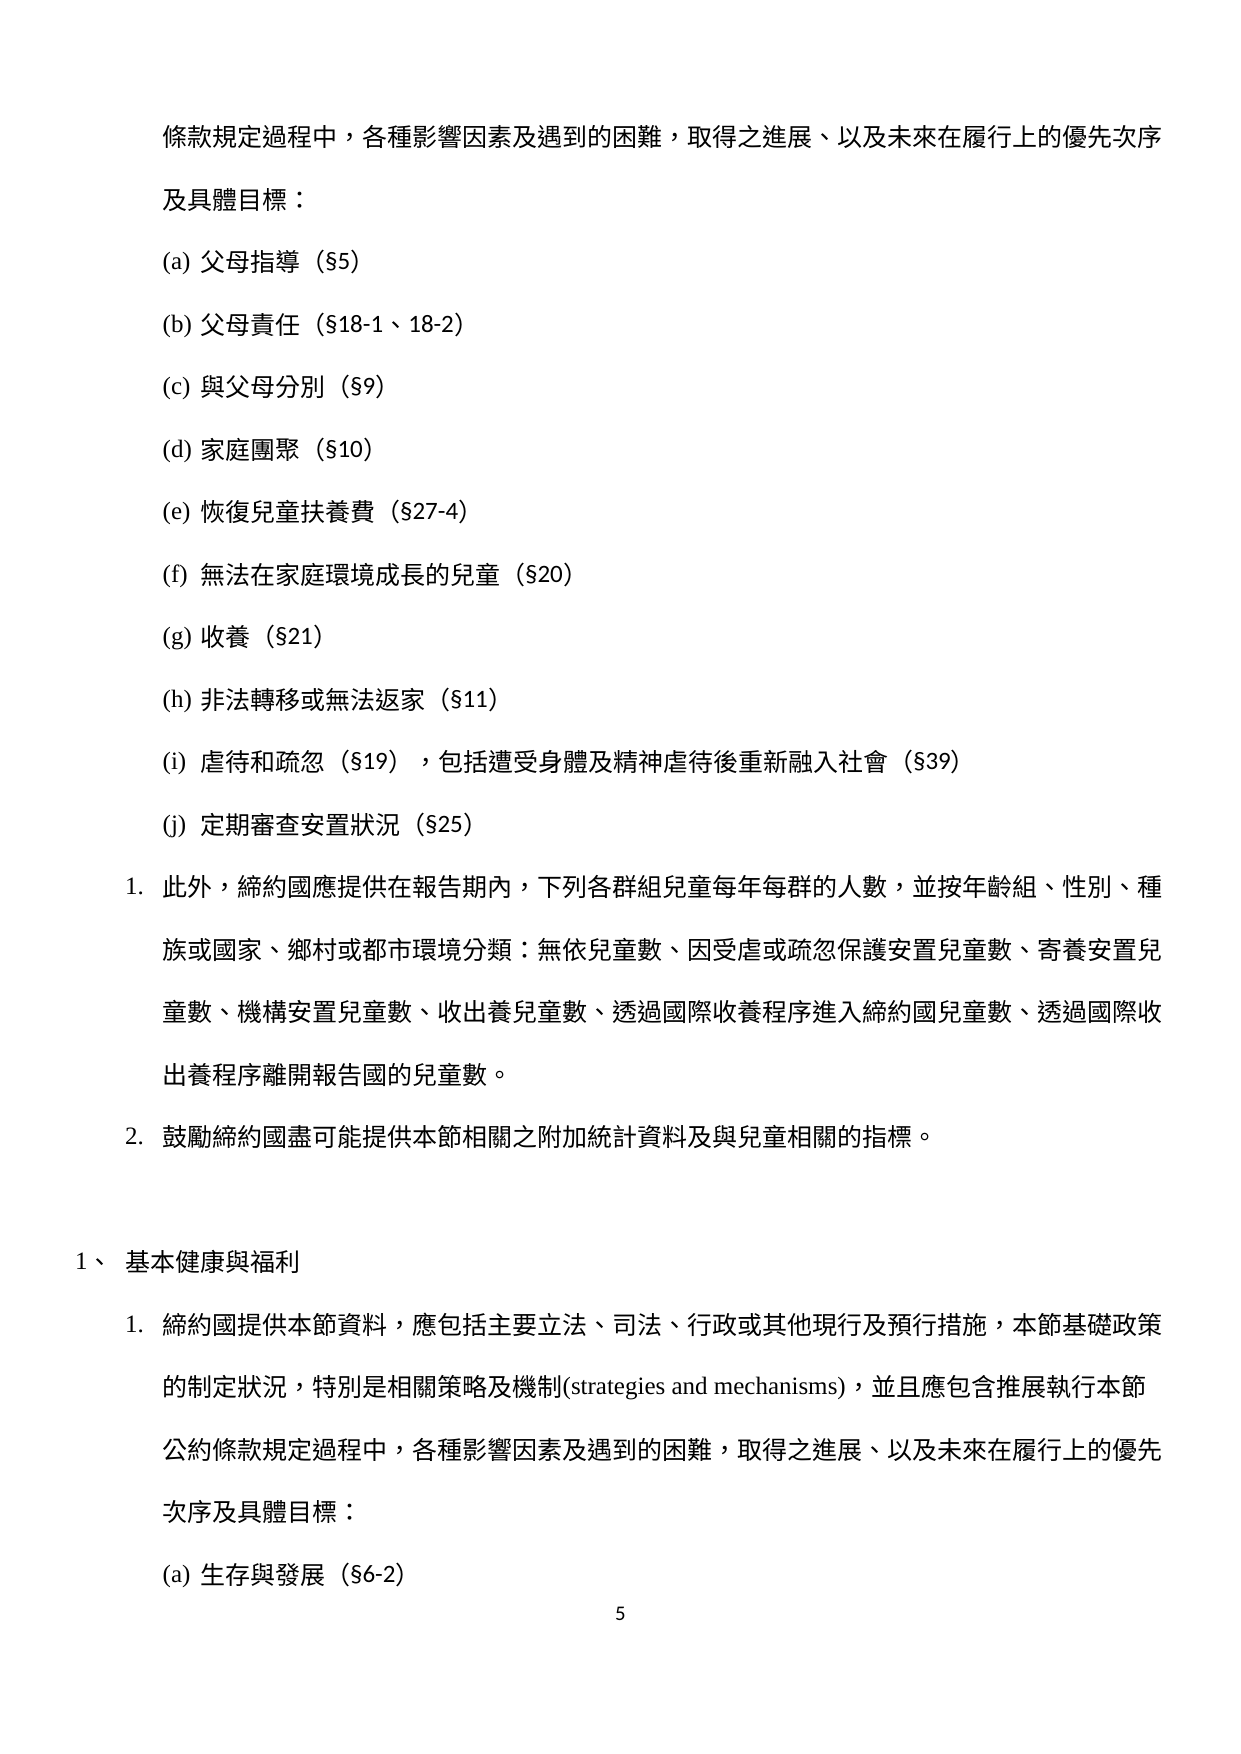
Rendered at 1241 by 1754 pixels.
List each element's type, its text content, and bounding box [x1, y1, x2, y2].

list 收養（§21） [162, 594, 1165, 657]
list 家庭團聚（§10） [162, 407, 1165, 469]
list 定期審查安置狀況（§25） [162, 782, 1165, 844]
list 與父母分別（§9） [162, 344, 1165, 407]
list 父母責任（§18-1、18-2） [162, 282, 1165, 344]
list 鼓勵締約國盡可能提供本節相關之附加統計資料及與兒童相關的指標。 [125, 1094, 1165, 1157]
list 無法在家庭環境成長的兒童（§20） [162, 532, 1165, 594]
list 恢復兒童扶養費（§27-4） [162, 469, 1165, 532]
list 基本健康與福利 [75, 1219, 1165, 1282]
list 生存與發展（§6-2） [162, 1532, 1165, 1594]
list 非法轉移或無法返家（§11） [162, 657, 1165, 719]
list 虐待和疏忽（§19），包括遭受身體及精神虐待後重新融入社會（§39） [162, 719, 1165, 782]
list 條款規定過程中，各種影響因素及遇到的困難，取得之進展、以及未來在履行上的優先次序及具體目標： [125, 94, 1165, 219]
list 父母指導（§5） [162, 219, 1165, 282]
list 此外，締約國應提供在報告期內，下列各群組兒童每年每群的人數，並按年齡組、性別、種族或國家、鄉村或都市環境分類：無依兒童數、因受虐或疏忽保護安置兒童數、寄養安置兒童數、機構安置兒童數、收出養兒童數、透過國際收養程序進入締約國兒童數、透過國際收出養程序離開報告國的兒童數。 [125, 844, 1165, 1094]
list 締約國提供本節資料，應包括主要立法、司法、行政或其他現行及預行措施，本節基礎政策的制定狀況，特別是相關策略及機制(strategies and mechanisms)，並且應包含推展執行本節公約條款規定過程中，各種影響因素及遇到的困難，取得之進展、以及未來在履行上的優先次序及具體目標： [125, 1282, 1165, 1532]
